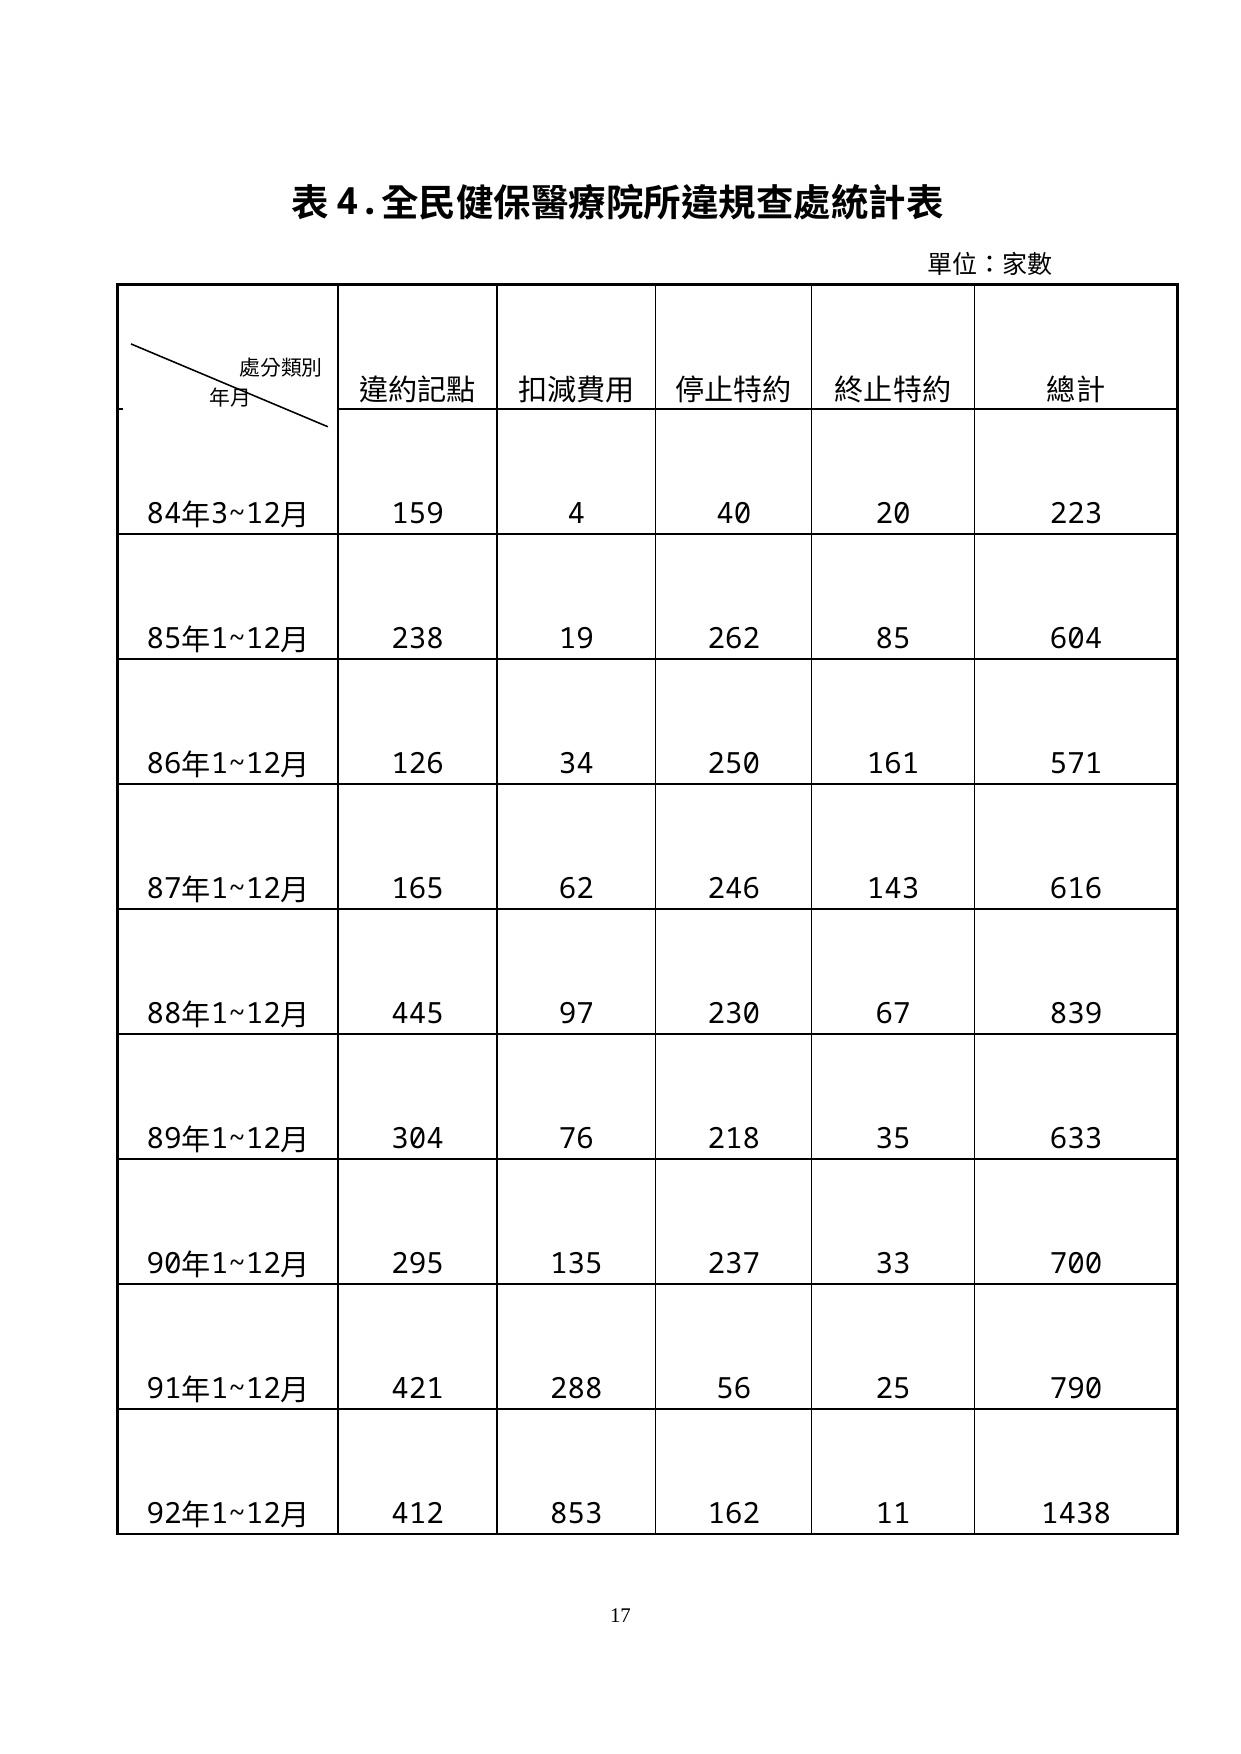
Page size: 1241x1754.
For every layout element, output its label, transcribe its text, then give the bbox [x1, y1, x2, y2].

table_cell 304 [339, 1035, 496, 1158]
table_header 扣減費用 [498, 286, 655, 408]
table_cell 97 [498, 910, 655, 1033]
table_cell 238 [339, 535, 496, 658]
table_cell 56 [656, 1285, 811, 1408]
table_cell 19 [498, 535, 655, 658]
table_cell 67 [812, 910, 974, 1033]
table_cell 633 [975, 1035, 1176, 1158]
table_cell 412 [339, 1410, 496, 1533]
table_header 總計 [975, 286, 1176, 408]
table_cell 85年1~12月 [119, 535, 337, 658]
table_header 停止特約 [656, 286, 811, 408]
table_cell 35 [812, 1035, 974, 1158]
table_cell 700 [975, 1160, 1176, 1283]
table_cell 33 [812, 1160, 974, 1283]
table_cell 445 [339, 910, 496, 1033]
table_cell 250 [656, 660, 811, 783]
table_cell 790 [975, 1285, 1176, 1408]
table_cell 20 [812, 410, 974, 533]
table_cell 62 [498, 785, 655, 908]
table_cell 162 [656, 1410, 811, 1533]
table_cell 90年1~12月 [119, 1160, 337, 1283]
table_cell 571 [975, 660, 1176, 783]
table_cell 86年1~12月 [119, 660, 337, 783]
table_cell 143 [812, 785, 974, 908]
table_cell 88年1~12月 [119, 910, 337, 1033]
table_cell 237 [656, 1160, 811, 1283]
table_cell 165 [339, 785, 496, 908]
table_header 違約記點 [339, 286, 496, 408]
table_cell 218 [656, 1035, 811, 1158]
table_cell 87年1~12月 [119, 785, 337, 908]
table_cell 91年1~12月 [119, 1285, 337, 1408]
table_cell 25 [812, 1285, 974, 1408]
table_cell 4 [498, 410, 655, 533]
table_cell 288 [498, 1285, 655, 1408]
table_cell 159 [339, 410, 496, 533]
table_cell 34 [498, 660, 655, 783]
table_cell 11 [812, 1410, 974, 1533]
text 單位：家數 [157, 221, 1102, 283]
table_cell 839 [975, 910, 1176, 1033]
table_cell 262 [656, 535, 811, 658]
table_cell 85 [812, 535, 974, 658]
table_cell 89年1~12月 [119, 1035, 337, 1158]
table_cell 135 [498, 1160, 655, 1283]
table_cell 223 [975, 410, 1176, 533]
table_cell 40 [656, 410, 811, 533]
table_cell 295 [339, 1160, 496, 1283]
table_cell 616 [975, 785, 1176, 908]
table_cell 92年1~12月 [119, 1410, 337, 1533]
table_cell 126 [339, 660, 496, 783]
table_cell 246 [656, 785, 811, 908]
table_cell 604 [975, 535, 1176, 658]
table_cell 421 [339, 1285, 496, 1408]
table_cell 84年3~12月 [119, 410, 337, 533]
table_cell 1438 [975, 1410, 1176, 1533]
text 表4.全民健保醫療院所違規查處統計表 [118, 158, 1116, 221]
table_cell 76 [498, 1035, 655, 1158]
table_cell 230 [656, 910, 811, 1033]
table_header 終止特約 [812, 286, 974, 408]
table_cell 161 [812, 660, 974, 783]
table_header [119, 286, 337, 427]
table_cell 853 [498, 1410, 655, 1533]
